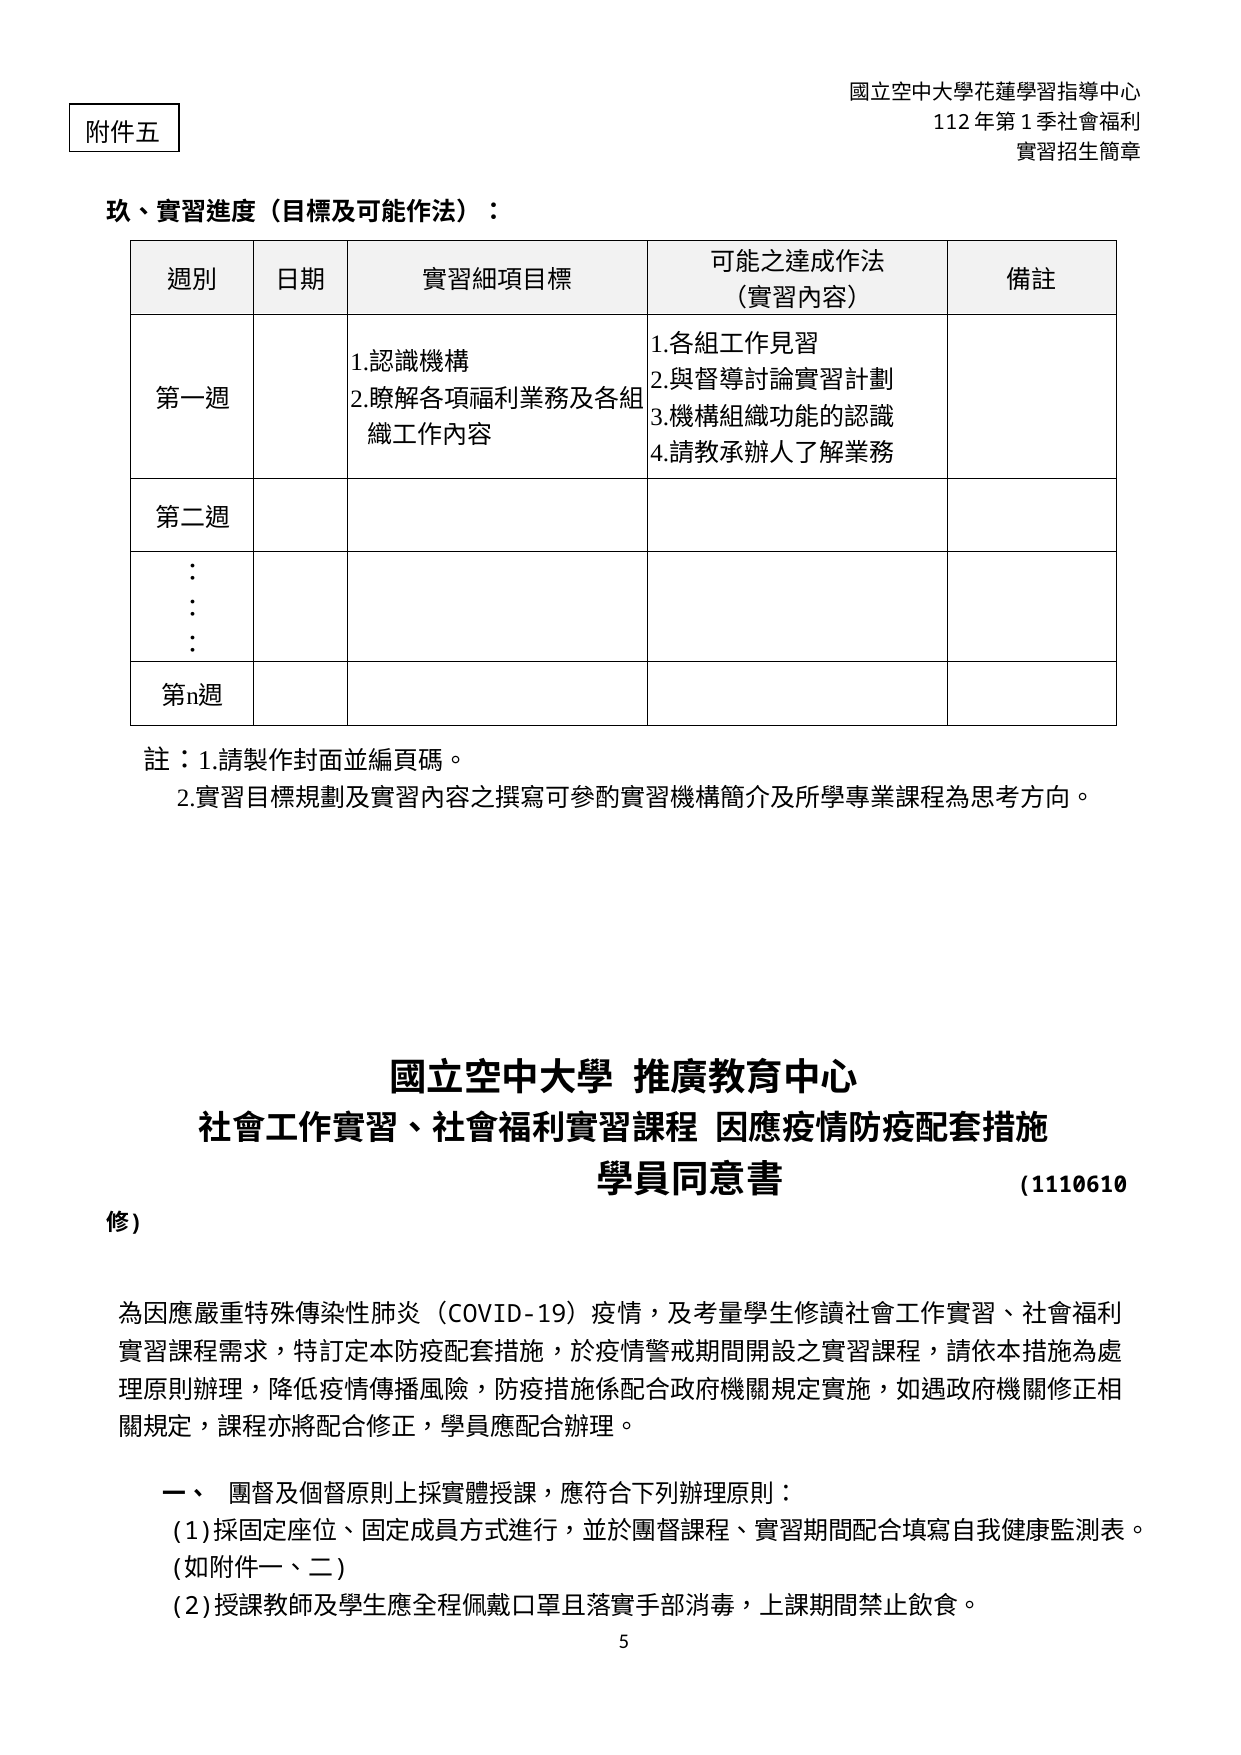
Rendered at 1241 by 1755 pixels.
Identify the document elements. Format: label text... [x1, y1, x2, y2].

table_cell [254, 315, 347, 478]
text 註：1.請製作封面並編頁碼。 [144, 738, 1141, 778]
table_header 可能之達成作法 （實習內容） [648, 241, 947, 313]
text 為因應嚴重特殊傳染性肺炎（COVID-19）疫情，及考量學生修讀社會工作實習、社會福利實習課程需求，特訂定本防疫配套措施，於疫情警戒期間開設之實習課程，請依本措施為處理原則辦理，降低疫情傳播風險，防疫措施係配合政府機關規定實施，如遇政府機關修正相關規定，課程亦將配合修正，學員應配合辦理。 [118, 1294, 1123, 1443]
table_header 實習細項目標 [348, 241, 647, 313]
table_cell 第n週 [131, 662, 253, 725]
text 國立空中大學 推廣教育中心 [106, 1047, 1141, 1101]
table_cell [254, 479, 347, 551]
text 附件五 [85, 112, 163, 143]
table_cell 第二週 [131, 479, 253, 551]
table_cell [648, 552, 947, 661]
text 社會工作實習、社會福利實習課程 因應疫情防疫配套措施 [106, 1101, 1141, 1149]
table_cell [948, 552, 1116, 661]
table_cell [948, 479, 1116, 551]
table_cell [348, 552, 647, 661]
text 一、 團督及個督原則上採實體授課，應符合下列辦理原則： [162, 1474, 1141, 1510]
table_cell [648, 662, 947, 725]
text (1)採固定座位、固定成員方式進行，並於團督課程、實習期間配合填寫自我健康監測表。(如附件一、二) [169, 1510, 1141, 1584]
table_cell [648, 479, 947, 551]
text 2.實習目標規劃及實習內容之撰寫可參酌實習機構簡介及所學專業課程為思考方向。 [131, 778, 1141, 814]
table_cell 1.認識機構 2.瞭解各項福利業務及各組織工作內容 [348, 315, 647, 478]
table_header 週別 [131, 241, 253, 313]
table_cell ： ： ： [131, 552, 253, 661]
table_header 日期 [254, 241, 347, 313]
table_cell 1.各組工作見習 2.與督導討論實習計劃 3.機構組織功能的認識 4.請教承辦人了解業務 [648, 315, 947, 478]
text 玖、實習進度（目標及可能作法）： [106, 191, 1141, 227]
text [70, 105, 178, 151]
table_header 備註 [948, 241, 1116, 313]
table_cell [348, 479, 647, 551]
table_cell [348, 662, 647, 725]
table_cell [948, 662, 1116, 725]
table_cell 第一週 [131, 315, 253, 478]
text (2)授課教師及學生應全程佩戴口罩且落實手部消毒，上課期間禁止飲食。 [169, 1585, 1123, 1622]
table_cell [948, 315, 1116, 478]
text 學員同意書 (1110610修) [106, 1149, 1141, 1237]
table_cell [254, 662, 347, 725]
table_cell [254, 552, 347, 661]
